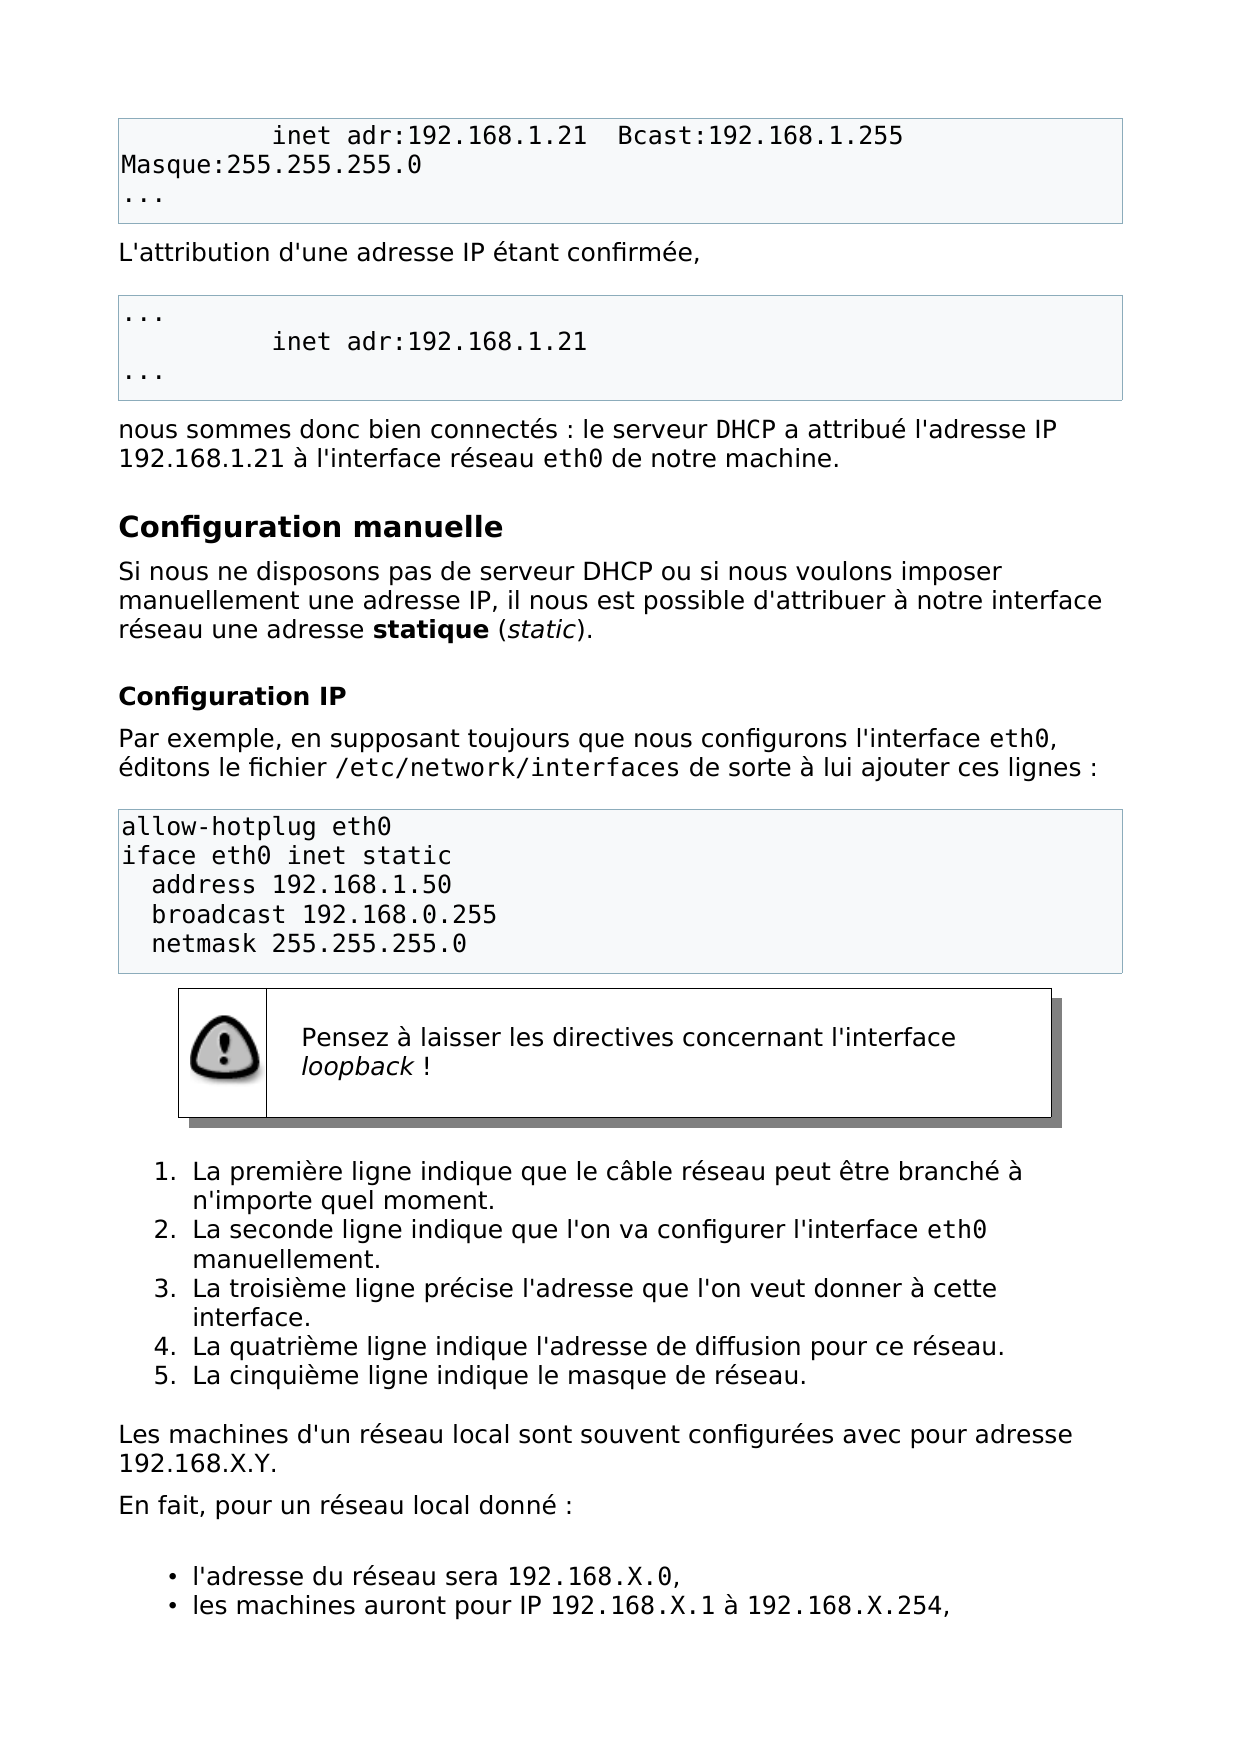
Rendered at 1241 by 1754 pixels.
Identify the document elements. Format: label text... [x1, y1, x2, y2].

table_header ... inet adr:192.168.1.21 ... [119, 296, 1122, 400]
list La seconde ligne indique que l'on va configurer l'interface eth0 manuellement. [177, 1216, 1122, 1274]
table_header [179, 989, 266, 1117]
list l'adresse du réseau sera 192.168.X.0, [177, 1562, 1122, 1591]
subtitle Configuration IP [118, 682, 1122, 711]
list La première ligne indique que le câble réseau peut être branché à n'importe quel moment. [177, 1157, 1122, 1216]
text nous sommes donc bien connectés : le serveur DHCP a attribué l'adresse IP 192.168.1.21 à l'interface réseau eth0 de notre machine. [118, 415, 1122, 473]
text Les machines d'un réseau local sont souvent configurées avec pour adresse 192.168.X.Y. [118, 1420, 1122, 1478]
text Par exemple, en supposant toujours que nous configurons l'interface eth0, éditons le fichier /etc/network/interfaces de sorte à lui ajouter ces lignes : [118, 724, 1122, 782]
list La quatrième ligne indique l'adresse de diffusion pour ce réseau. [177, 1332, 1122, 1361]
subtitle Configuration manuelle [118, 511, 1122, 544]
table_header Pensez à laisser les directives concernant l'interface loopback ! [267, 989, 1051, 1117]
list La cinquième ligne indique le masque de réseau. [177, 1361, 1122, 1391]
list La troisième ligne précise l'adresse que l'on veut donner à cette interface. [177, 1274, 1122, 1332]
text L'attribution d'une adresse IP étant confirmée, [118, 238, 1122, 267]
table_header inet adr:192.168.1.21 Bcast:192.168.1.255 Masque:255.255.255.0 ... [119, 119, 1122, 223]
text Si nous ne disposons pas de serveur DHCP ou si nous voulons imposer manuellement une adresse IP, il nous est possible d'attribuer à notre interface réseau une adresse statique (static). [118, 557, 1122, 644]
text En fait, pour un réseau local donné : [118, 1491, 1122, 1520]
table_header allow-hotplug eth0 iface eth0 inet static address 192.168.1.50 broadcast 192.168.0.255 netmask 255.255.255.0 [119, 810, 1122, 973]
list les machines auront pour IP 192.168.X.1 à 192.168.X.254, [177, 1591, 1122, 1620]
picture [190, 1011, 266, 1087]
